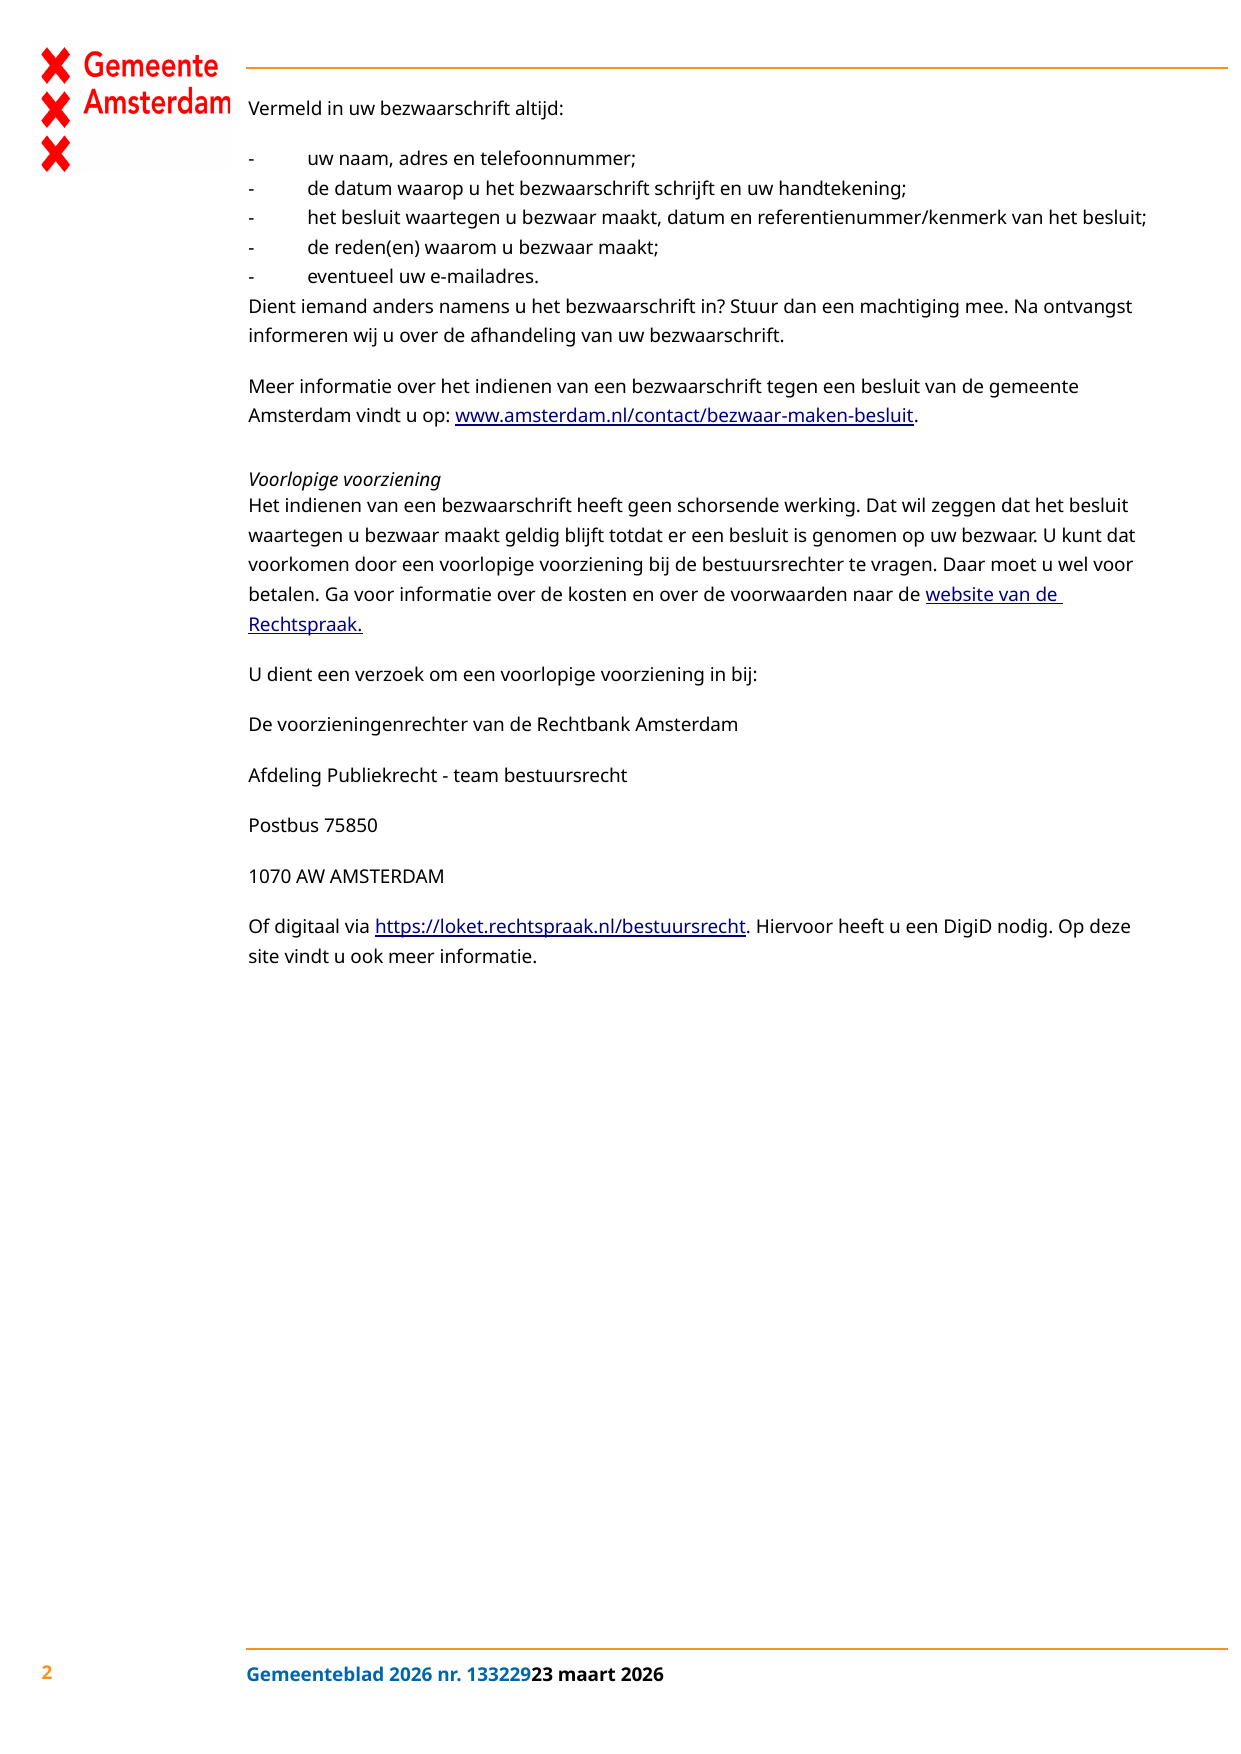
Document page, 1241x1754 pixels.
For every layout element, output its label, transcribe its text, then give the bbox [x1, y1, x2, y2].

list eventueel uw e-mailadres. [248, 263, 1152, 289]
text U dient een verzoek om een voorlopige voorziening in bij: [248, 661, 1152, 687]
text Vermeld in uw bezwaarschrift altijd: [248, 95, 1152, 121]
text 1070 AW AMSTERDAM [248, 863, 1152, 888]
text Voorlopige voorziening [248, 467, 1152, 492]
text Of digitaal via https://loket.rechtspraak.nl/bestuursrecht. Hiervoor heeft u een DigiD nodig. Op deze site vindt u ook meer informatie. [248, 913, 1152, 968]
text Meer informatie over het indienen van een bezwaarschrift tegen een besluit van de gemeente Amsterdam vindt u op: www.amsterdam.nl/contact/bezwaar-maken-besluit. [248, 373, 1152, 428]
text Afdeling Publiekrecht - team bestuursrecht [248, 762, 1152, 788]
list de datum waarop u het bezwaarschrift schrijft en uw handtekening; [248, 175, 1152, 201]
text Postbus 75850 [248, 812, 1152, 838]
list de reden(en) waarom u bezwaar maakt; [248, 234, 1152, 260]
text Het indienen van een bezwaarschrift heeft geen schorsende werking. Dat wil zeggen dat het besluit waartegen u bezwaar maakt geldig blijft totdat er een besluit is genomen op uw bezwaar. U kunt dat voorkomen door een voorlopige voorziening bij de bestuursrechter te vragen. Daar moet u wel voor betalen. Ga voor informatie over de kosten en over de voorwaarden naar de website van de Rechtspraak. [248, 492, 1152, 636]
list het besluit waartegen u bezwaar maakt, datum en referentienummer/kenmerk van het besluit; [248, 204, 1152, 230]
picture [41, 47, 231, 172]
text Dient iemand anders namens u het bezwaarschrift in? Stuur dan een machtiging mee. Na ontvangst informeren wij u over de afhandeling van uw bezwaarschrift. [248, 293, 1152, 348]
list uw naam, adres en telefoonnummer; [248, 145, 1152, 171]
text De voorzieningenrechter van de Rechtbank Amsterdam [248, 712, 1152, 737]
